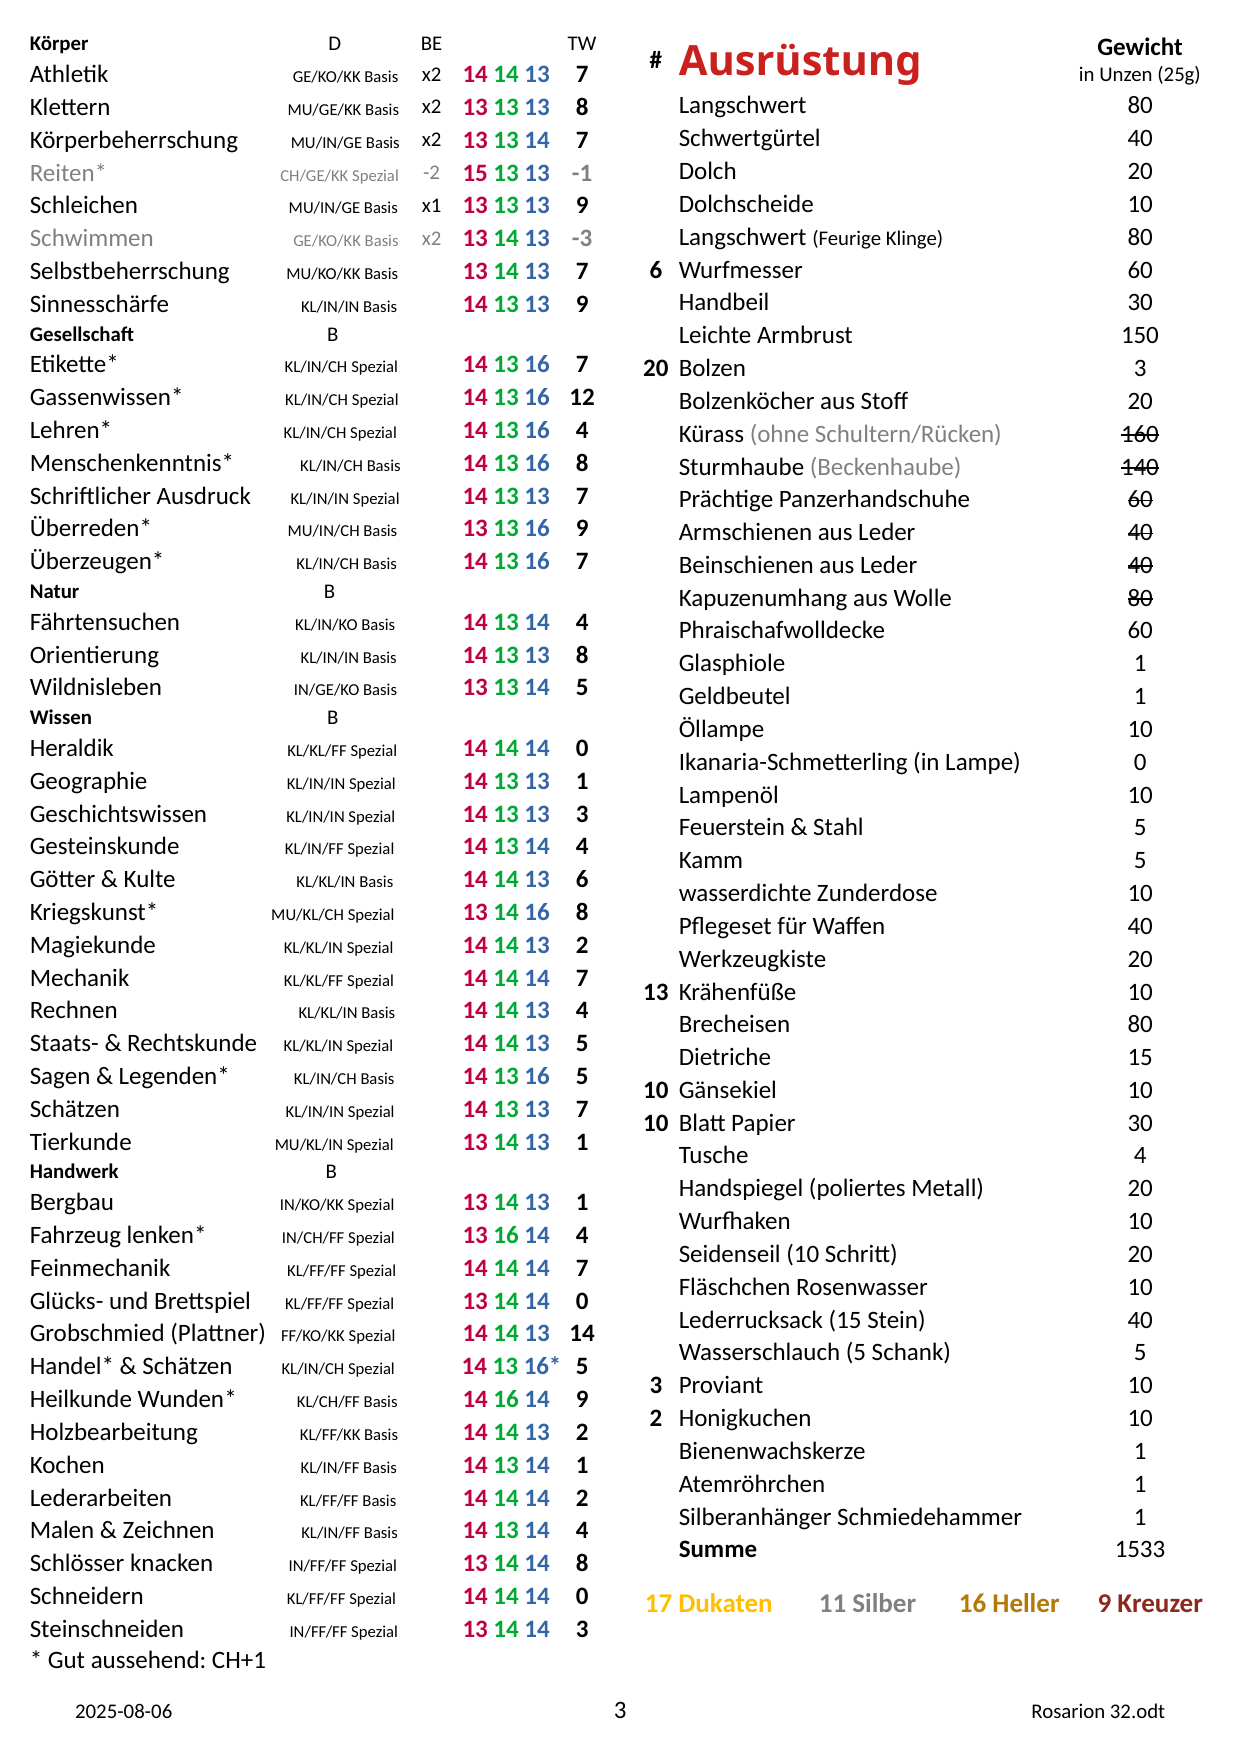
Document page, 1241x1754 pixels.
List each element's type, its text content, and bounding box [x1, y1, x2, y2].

table_cell Langschwert [676, 89, 1068, 121]
table_cell 8 [562, 446, 601, 479]
table_cell [449, 703, 562, 731]
table_cell 5 [562, 1026, 601, 1059]
table_cell -1 [562, 156, 601, 188]
table_cell 10 [1068, 778, 1212, 810]
table_cell [635, 679, 676, 712]
table_cell [635, 187, 676, 220]
table_cell Tusche [676, 1139, 1068, 1171]
table_cell Werkzeugkiste [676, 942, 1068, 974]
table_cell [414, 1059, 449, 1092]
table_cell [414, 348, 449, 380]
table_cell 14 14 14 [449, 1579, 562, 1612]
table_cell Lampenöl [676, 778, 1068, 810]
table_cell [635, 1139, 676, 1171]
table_cell 14 13 14 [449, 1513, 562, 1546]
table_cell 150 [1068, 318, 1212, 351]
table_cell 4 [562, 994, 601, 1026]
table_cell [635, 1532, 676, 1565]
table_cell Überzeugen* KL/IN/CH Basis [30, 544, 414, 577]
table_cell Steinschneiden IN/FF/FF Spezial [30, 1612, 414, 1644]
table_cell [414, 1185, 449, 1218]
table_cell 13 14 13 [449, 1185, 562, 1218]
table_cell [635, 646, 676, 679]
table_header 9 Kreuzer [1065, 1580, 1208, 1630]
table_cell Schleichen MU/IN/GE Basis [30, 189, 414, 221]
table_cell 5 [1068, 810, 1212, 843]
table_cell 0 [562, 731, 601, 764]
table_cell Bolzenköcher aus Stoff [676, 384, 1068, 417]
table_cell Leichte Armbrust [676, 318, 1068, 351]
table_cell 8 [562, 90, 601, 123]
table_cell 1 [562, 1125, 601, 1157]
table_cell 40 [1068, 548, 1212, 581]
table_cell 6 [635, 253, 676, 285]
table_cell [635, 1303, 676, 1335]
table_cell [414, 577, 449, 605]
table_cell [635, 384, 676, 417]
table_cell Kriegskunst* MU/KL/CH Spezial [30, 895, 414, 928]
table_cell 2 [562, 1481, 601, 1513]
table_cell 14 14 14 [449, 1481, 562, 1513]
table_cell Langschwert (Feurige Klinge) [676, 220, 1068, 253]
table_cell 14 13 13 [449, 1092, 562, 1125]
table_cell 20 [1068, 154, 1212, 187]
table_cell 14 14 13 [449, 1316, 562, 1349]
table_cell -3 [562, 221, 601, 254]
table_cell 10 [635, 1073, 676, 1106]
table_cell Kochen KL/IN/FF Basis [30, 1448, 414, 1481]
table_cell [635, 778, 676, 810]
table_cell [635, 121, 676, 154]
table_cell [635, 581, 676, 613]
table_header TW [562, 30, 601, 57]
table_cell 7 [562, 254, 601, 287]
table_cell Phraischafwolldecke [676, 614, 1068, 646]
table_cell 1 [562, 1448, 601, 1481]
table_cell [414, 670, 449, 703]
table_cell 13 14 14 [449, 1612, 562, 1644]
table_cell 30 [1068, 1106, 1212, 1138]
table_cell Lederarbeiten KL/FF/FF Basis [30, 1481, 414, 1513]
table_cell 4 [562, 829, 601, 862]
table_cell 13 14 14 [449, 1546, 562, 1579]
table_cell 0 [1068, 745, 1212, 778]
table_cell Kapuzenumhang aus Wolle [676, 581, 1068, 613]
table_cell Götter & Kulte KL/KL/IN Basis [30, 862, 414, 895]
table_cell 80 [1068, 220, 1212, 253]
table_cell Kürass (ohne Schultern/Rücken) [676, 417, 1068, 449]
table_cell Geschichtswissen KL/IN/IN Spezial [30, 797, 414, 829]
table_cell 13 [635, 975, 676, 1007]
table_cell [635, 220, 676, 253]
table_cell 14 13 16 [449, 446, 562, 479]
table_cell 13 14 14 [449, 1284, 562, 1316]
table_cell 14 14 13 [449, 994, 562, 1026]
table_cell Sagen & Legenden* KL/IN/CH Basis [30, 1059, 414, 1092]
table_cell Wasserschlauch (5 Schank) [676, 1335, 1068, 1368]
table_header BE [414, 30, 449, 57]
table_cell [414, 1513, 449, 1546]
table_header Gewicht in Unzen (25g) [1068, 30, 1212, 88]
table_cell 14 13 13 [449, 287, 562, 320]
table_cell 7 [562, 544, 601, 577]
table_cell [414, 287, 449, 320]
table_cell 9 [562, 1382, 601, 1415]
table_cell 160 [1068, 417, 1212, 449]
table_cell 30 [1068, 285, 1212, 318]
table_cell Kamm [676, 843, 1068, 876]
table_cell [635, 318, 676, 351]
table_cell [635, 154, 676, 187]
table_cell wasserdichte Zunderdose [676, 876, 1068, 909]
table_cell [414, 1579, 449, 1612]
table_cell 14 14 13 [449, 928, 562, 961]
table_cell 7 [562, 348, 601, 380]
table_cell Schlösser knacken IN/FF/FF Spezial [30, 1546, 414, 1579]
table_header Ausrüstung [676, 30, 1068, 88]
table_cell [562, 577, 601, 605]
table_cell 2 [635, 1401, 676, 1434]
table_cell 1 [562, 764, 601, 797]
table_cell [635, 843, 676, 876]
table_cell Schwimmen GE/KO/KK Basis [30, 221, 414, 254]
table_cell [414, 731, 449, 764]
table_cell [414, 1158, 449, 1185]
table_cell [414, 413, 449, 446]
table_cell 13 13 16 [449, 511, 562, 544]
table_cell Feinmechanik KL/FF/FF Spezial [30, 1251, 414, 1284]
table_cell Blatt Papier [676, 1106, 1068, 1138]
table_cell Bergbau IN/KO/KK Spezial [30, 1185, 414, 1218]
table_cell [414, 1481, 449, 1513]
table_cell Fahrzeug lenken* IN/CH/FF Spezial [30, 1218, 414, 1251]
table_cell [635, 876, 676, 909]
table_cell [635, 810, 676, 843]
table_cell Wissen B [30, 703, 414, 731]
table_cell [414, 797, 449, 829]
table_cell 9 [562, 189, 601, 221]
table_cell Armschienen aus Leder [676, 515, 1068, 548]
table_cell 40 [1068, 515, 1212, 548]
table_cell Schneidern KL/FF/FF Spezial [30, 1579, 414, 1612]
table_cell Silberanhänger Schmiedehammer [676, 1500, 1068, 1532]
table_cell Feuerstein & Stahl [676, 810, 1068, 843]
table_cell 1 [1068, 646, 1212, 679]
table_cell 14 14 13 [449, 1026, 562, 1059]
table_cell 14 13 14 [449, 605, 562, 638]
table_cell 8 [562, 895, 601, 928]
table_cell Mechanik KL/KL/FF Spezial [30, 961, 414, 993]
table_cell 14 13 16* [449, 1349, 562, 1382]
table_cell 3 [562, 1612, 601, 1644]
table_cell 20 [1068, 1237, 1212, 1270]
table_cell x2 [414, 57, 449, 90]
table_cell 9 [562, 287, 601, 320]
table_cell 60 [1068, 614, 1212, 646]
table_cell [414, 1612, 449, 1644]
table_cell Rechnen KL/KL/IN Basis [30, 994, 414, 1026]
table_cell Schriftlicher Ausdruck KL/IN/IN Spezial [30, 479, 414, 511]
table_cell [414, 638, 449, 670]
table_cell Dolch [676, 154, 1068, 187]
table_cell [635, 548, 676, 581]
table_cell 10 [1068, 876, 1212, 909]
table_cell [414, 1448, 449, 1481]
table_cell [414, 1218, 449, 1251]
table_cell 10 [635, 1106, 676, 1138]
table_cell [635, 1040, 676, 1073]
table_cell Lederrucksack (15 Stein) [676, 1303, 1068, 1335]
table_cell Menschenkenntnis* KL/IN/CH Basis [30, 446, 414, 479]
table_cell 13 16 14 [449, 1218, 562, 1251]
table_cell 4 [562, 1513, 601, 1546]
table_cell Lehren* KL/IN/CH Spezial [30, 413, 414, 446]
table_cell 140 [1068, 450, 1212, 482]
table_cell Geographie KL/IN/IN Spezial [30, 764, 414, 797]
table_cell 5 [562, 1349, 601, 1382]
table_header 11 Silber [779, 1580, 922, 1630]
table_cell 14 13 14 [449, 829, 562, 862]
table_cell Dolchscheide [676, 187, 1068, 220]
table_cell Wildnisleben IN/GE/KO Basis [30, 670, 414, 703]
table_cell [414, 961, 449, 993]
table_cell Athletik GE/KO/KK Basis [30, 57, 414, 90]
table_cell 14 14 13 [449, 1415, 562, 1448]
table_cell 40 [1068, 121, 1212, 154]
table_cell 13 13 14 [449, 123, 562, 156]
table_cell Sinnesschärfe KL/IN/IN Basis [30, 287, 414, 320]
table_cell [414, 479, 449, 511]
table_cell Etikette* KL/IN/CH Spezial [30, 348, 414, 380]
table_cell [562, 1158, 601, 1185]
table_cell 14 13 16 [449, 1059, 562, 1092]
table_cell [414, 1349, 449, 1382]
table_cell 40 [1068, 909, 1212, 942]
table_cell 13 14 13 [449, 254, 562, 287]
table_cell [635, 1270, 676, 1303]
table_cell Bienenwachskerze [676, 1434, 1068, 1467]
table_cell Reiten* CH/GE/KK Spezial [30, 156, 414, 188]
table_cell 1 [1068, 1500, 1212, 1532]
table_cell [414, 764, 449, 797]
table_cell Beinschienen aus Leder [676, 548, 1068, 581]
table_cell 14 [562, 1316, 601, 1349]
table_header [449, 30, 562, 57]
table_cell 10 [1068, 1368, 1212, 1401]
table_cell 80 [1068, 89, 1212, 121]
table_cell 4 [562, 413, 601, 446]
table_cell 10 [1068, 1270, 1212, 1303]
table_cell Grobschmied (Plattner) FF/KO/KK Spezial [30, 1316, 414, 1349]
table_cell 20 [635, 351, 676, 384]
table_cell Schätzen KL/IN/IN Spezial [30, 1092, 414, 1125]
table_cell 12 [562, 380, 601, 413]
table_cell 8 [562, 1546, 601, 1579]
table_cell x1 [414, 189, 449, 221]
table_cell [635, 89, 676, 121]
table_cell 10 [1068, 187, 1212, 220]
table_cell [635, 1171, 676, 1204]
table_cell 1 [1068, 1467, 1212, 1499]
table_cell 3 [562, 797, 601, 829]
table_cell Honigkuchen [676, 1401, 1068, 1434]
table_cell 4 [1068, 1139, 1212, 1171]
table_cell Holzbearbeitung KL/FF/KK Basis [30, 1415, 414, 1448]
table_cell Wurfhaken [676, 1204, 1068, 1237]
table_cell Heraldik KL/KL/FF Spezial [30, 731, 414, 764]
table_cell x2 [414, 221, 449, 254]
table_cell [635, 1467, 676, 1499]
table_cell Glasphiole [676, 646, 1068, 679]
table_cell [635, 1007, 676, 1040]
table_cell Schwertgürtel [676, 121, 1068, 154]
table_cell 5 [1068, 1335, 1212, 1368]
table_cell 20 [1068, 384, 1212, 417]
table_cell 10 [1068, 712, 1212, 745]
table_cell Ikanaria-Schmetterling (in Lampe) [676, 745, 1068, 778]
table_cell Gänsekiel [676, 1073, 1068, 1106]
table_cell [635, 1237, 676, 1270]
table_cell 14 13 16 [449, 348, 562, 380]
table_cell 14 13 13 [449, 638, 562, 670]
table_cell Orientierung KL/IN/IN Basis [30, 638, 414, 670]
table_cell [414, 1316, 449, 1349]
table_cell 20 [1068, 1171, 1212, 1204]
table_cell 8 [562, 638, 601, 670]
table_cell 80 [1068, 581, 1212, 613]
table_cell 14 13 16 [449, 413, 562, 446]
table_cell Staats- & Rechtskunde KL/KL/IN Spezial [30, 1026, 414, 1059]
table_cell -2 [414, 156, 449, 188]
table_cell Gassenwissen* KL/IN/CH Spezial [30, 380, 414, 413]
table_cell [635, 417, 676, 449]
table_cell 3 [635, 1368, 676, 1401]
table_cell [414, 829, 449, 862]
table_cell 14 14 14 [449, 961, 562, 993]
table_cell [449, 1158, 562, 1185]
table_cell [414, 1125, 449, 1157]
table_cell [414, 895, 449, 928]
table_cell 5 [562, 1059, 601, 1092]
table_cell 14 13 16 [449, 380, 562, 413]
table_cell [449, 320, 562, 347]
table_cell x2 [414, 123, 449, 156]
table_cell 15 13 13 [449, 156, 562, 188]
table_header 17 Dukaten [635, 1580, 778, 1630]
table_header 16 Heller [922, 1580, 1065, 1630]
table_cell Glücks- und Brettspiel KL/FF/FF Spezial [30, 1284, 414, 1316]
table_cell Selbstbeherrschung MU/KO/KK Basis [30, 254, 414, 287]
table_cell 7 [562, 1251, 601, 1284]
table_cell [414, 928, 449, 961]
table_cell 10 [1068, 1204, 1212, 1237]
table_cell Überreden* MU/IN/CH Basis [30, 511, 414, 544]
table_cell Seidenseil (10 Schritt) [676, 1237, 1068, 1270]
table_cell 5 [562, 670, 601, 703]
table_cell 3 [1068, 351, 1212, 384]
table_cell [635, 909, 676, 942]
table_cell [635, 515, 676, 548]
table_cell [414, 380, 449, 413]
table_cell 13 13 13 [449, 90, 562, 123]
table_cell 9 [562, 511, 601, 544]
table_cell 13 14 13 [449, 1125, 562, 1157]
table_cell Atemröhrchen [676, 1467, 1068, 1499]
table_cell 60 [1068, 482, 1212, 515]
table_cell 5 [1068, 843, 1212, 876]
table_cell 14 14 14 [449, 1251, 562, 1284]
table_cell Brecheisen [676, 1007, 1068, 1040]
table_cell 14 13 13 [449, 797, 562, 829]
table_cell 1 [1068, 679, 1212, 712]
table_cell Handbeil [676, 285, 1068, 318]
table_cell 20 [1068, 942, 1212, 974]
table_cell [414, 1415, 449, 1448]
table_cell [635, 1335, 676, 1368]
table_cell [635, 942, 676, 974]
table_cell 4 [562, 605, 601, 638]
table_cell 13 13 13 [449, 189, 562, 221]
table_cell Heilkunde Wunden* KL/CH/FF Basis [30, 1382, 414, 1415]
table_cell 14 13 14 [449, 1448, 562, 1481]
table_cell 13 14 16 [449, 895, 562, 928]
table_cell [414, 254, 449, 287]
table_cell Wurfmesser [676, 253, 1068, 285]
table_cell [414, 1546, 449, 1579]
table_cell 7 [562, 123, 601, 156]
table_cell 7 [562, 1092, 601, 1125]
table_cell Geldbeutel [676, 679, 1068, 712]
table_cell 14 14 14 [449, 731, 562, 764]
table_cell [414, 1092, 449, 1125]
table_cell 14 13 13 [449, 479, 562, 511]
table_cell [635, 614, 676, 646]
table_cell 7 [562, 479, 601, 511]
table_cell [635, 1500, 676, 1532]
table_cell 15 [1068, 1040, 1212, 1073]
table_cell 7 [562, 57, 601, 90]
table_cell Gesellschaft B [30, 320, 414, 347]
table_cell [635, 712, 676, 745]
table_cell Handel* & Schätzen KL/IN/CH Spezial [30, 1349, 414, 1382]
table_cell 14 14 13 [449, 862, 562, 895]
table_cell Proviant [676, 1368, 1068, 1401]
table_cell x2 [414, 90, 449, 123]
table_cell [414, 511, 449, 544]
table_cell [414, 703, 449, 731]
table_cell 1 [562, 1185, 601, 1218]
table_cell Magiekunde KL/KL/IN Spezial [30, 928, 414, 961]
table_cell [414, 446, 449, 479]
table_cell 6 [562, 862, 601, 895]
table_cell 0 [562, 1579, 601, 1612]
table_cell 10 [1068, 1401, 1212, 1434]
table_cell 7 [562, 961, 601, 993]
table_cell [414, 994, 449, 1026]
table_cell [449, 577, 562, 605]
table_cell [635, 745, 676, 778]
table_cell Fläschchen Rosenwasser [676, 1270, 1068, 1303]
table_cell [414, 1026, 449, 1059]
table_cell Summe [676, 1532, 1068, 1565]
table_header # [635, 30, 676, 88]
table_cell [635, 285, 676, 318]
table_cell [414, 1284, 449, 1316]
table_cell 10 [1068, 1073, 1212, 1106]
table_cell Fährtensuchen KL/IN/KO Basis [30, 605, 414, 638]
table_cell [414, 1251, 449, 1284]
table_cell 13 14 13 [449, 221, 562, 254]
table_cell Dietriche [676, 1040, 1068, 1073]
table_cell [635, 1204, 676, 1237]
table_cell 14 16 14 [449, 1382, 562, 1415]
table_cell Körperbeherrschung MU/IN/GE Basis [30, 123, 414, 156]
table_cell 4 [562, 1218, 601, 1251]
table_cell Sturmhaube (Beckenhaube) [676, 450, 1068, 482]
table_cell 1 [1068, 1434, 1212, 1467]
table_cell Krähenfüße [676, 975, 1068, 1007]
table_cell [562, 320, 601, 347]
table_cell 13 13 14 [449, 670, 562, 703]
table_cell 14 14 13 [449, 57, 562, 90]
table_cell 2 [562, 928, 601, 961]
table_cell 40 [1068, 1303, 1212, 1335]
table_cell [414, 862, 449, 895]
table_cell [414, 1382, 449, 1415]
table_cell Tierkunde MU/KL/IN Spezial [30, 1125, 414, 1157]
table_cell [414, 320, 449, 347]
table_cell 14 13 16 [449, 544, 562, 577]
table_header Körper D [30, 30, 414, 57]
table_cell 0 [562, 1284, 601, 1316]
table_cell 60 [1068, 253, 1212, 285]
table_cell Gesteinskunde KL/IN/FF Spezial [30, 829, 414, 862]
table_cell Handwerk B [30, 1158, 414, 1185]
table_cell 14 13 13 [449, 764, 562, 797]
table_cell Malen & Zeichnen KL/IN/FF Basis [30, 1513, 414, 1546]
text * Gut aussehend: CH+1 [29, 1644, 605, 1675]
table_cell [635, 450, 676, 482]
table_cell [414, 605, 449, 638]
table_cell [635, 1434, 676, 1467]
table_cell 80 [1068, 1007, 1212, 1040]
table_cell Pflegeset für Waffen [676, 909, 1068, 942]
table_cell Handspiegel (poliertes Metall) [676, 1171, 1068, 1204]
table_cell Klettern MU/GE/KK Basis [30, 90, 414, 123]
table_cell 2 [562, 1415, 601, 1448]
table_cell Bolzen [676, 351, 1068, 384]
table_cell [562, 703, 601, 731]
table_cell Öllampe [676, 712, 1068, 745]
table_cell Natur B [30, 577, 414, 605]
table_cell 1533 [1068, 1532, 1212, 1565]
table_cell [635, 482, 676, 515]
table_cell Prächtige Panzerhandschuhe [676, 482, 1068, 515]
table_cell [414, 544, 449, 577]
table_cell 10 [1068, 975, 1212, 1007]
